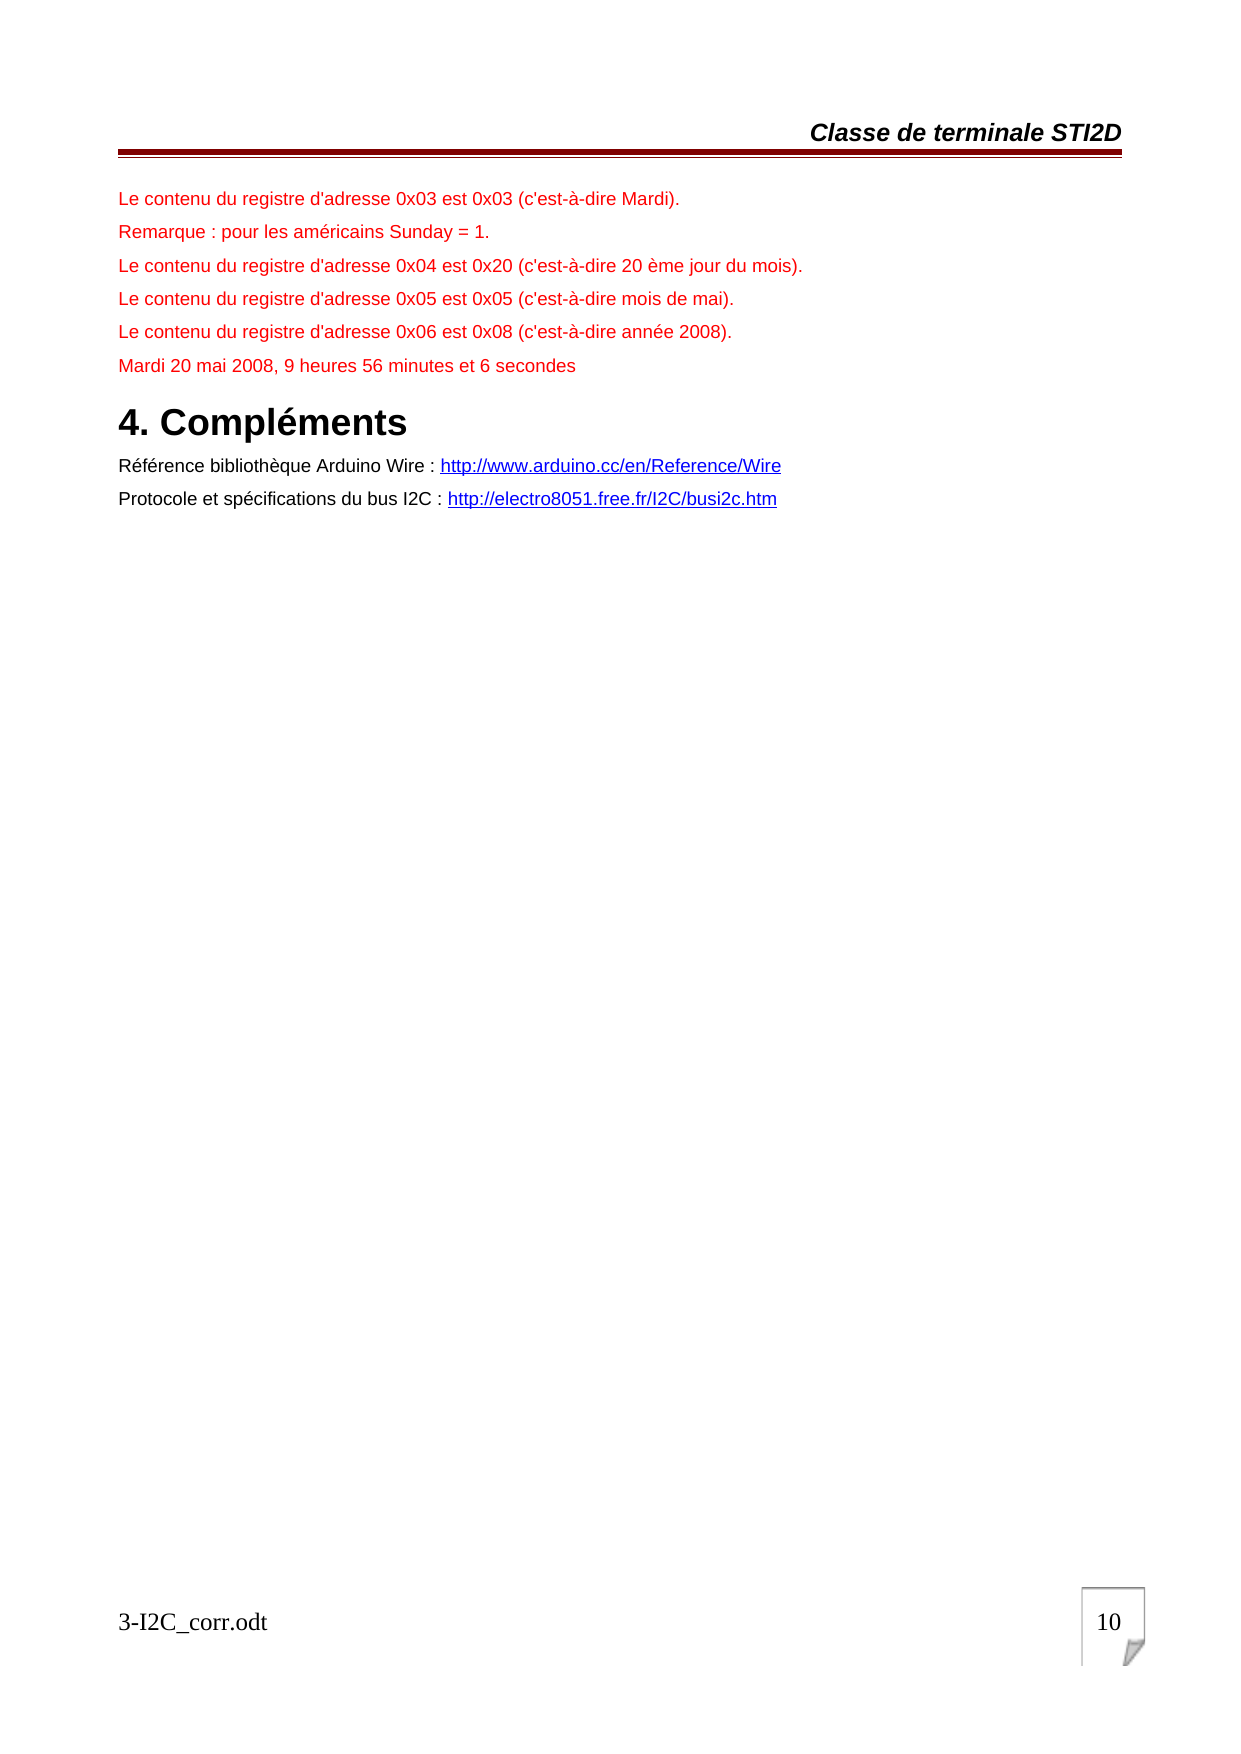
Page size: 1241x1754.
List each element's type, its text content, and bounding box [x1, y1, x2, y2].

text Remarque : pour les américains Sunday = 1. [118, 221, 1122, 243]
text Référence bibliothèque Arduino Wire : http://www.arduino.cc/en/Reference/Wire [118, 454, 1122, 476]
text Mardi 20 mai 2008, 9 heures 56 minutes et 6 secondes [118, 354, 1122, 376]
text Le contenu du registre d'adresse 0x04 est 0x20 (c'est-à-dire 20 ème jour du mois). [118, 254, 1122, 276]
text Le contenu du registre d'adresse 0x06 est 0x08 (c'est-à-dire année 2008). [118, 321, 1122, 343]
text Le contenu du registre d'adresse 0x03 est 0x03 (c'est-à-dire Mardi). [118, 188, 1122, 209]
text Le contenu du registre d'adresse 0x05 est 0x05 (c'est-à-dire mois de mai). [118, 288, 1122, 309]
subtitle 4. Compléments [118, 400, 1122, 443]
text Protocole et spécifications du bus I2C : http://electro8051.free.fr/I2C/busi2c.htm [118, 488, 1122, 509]
